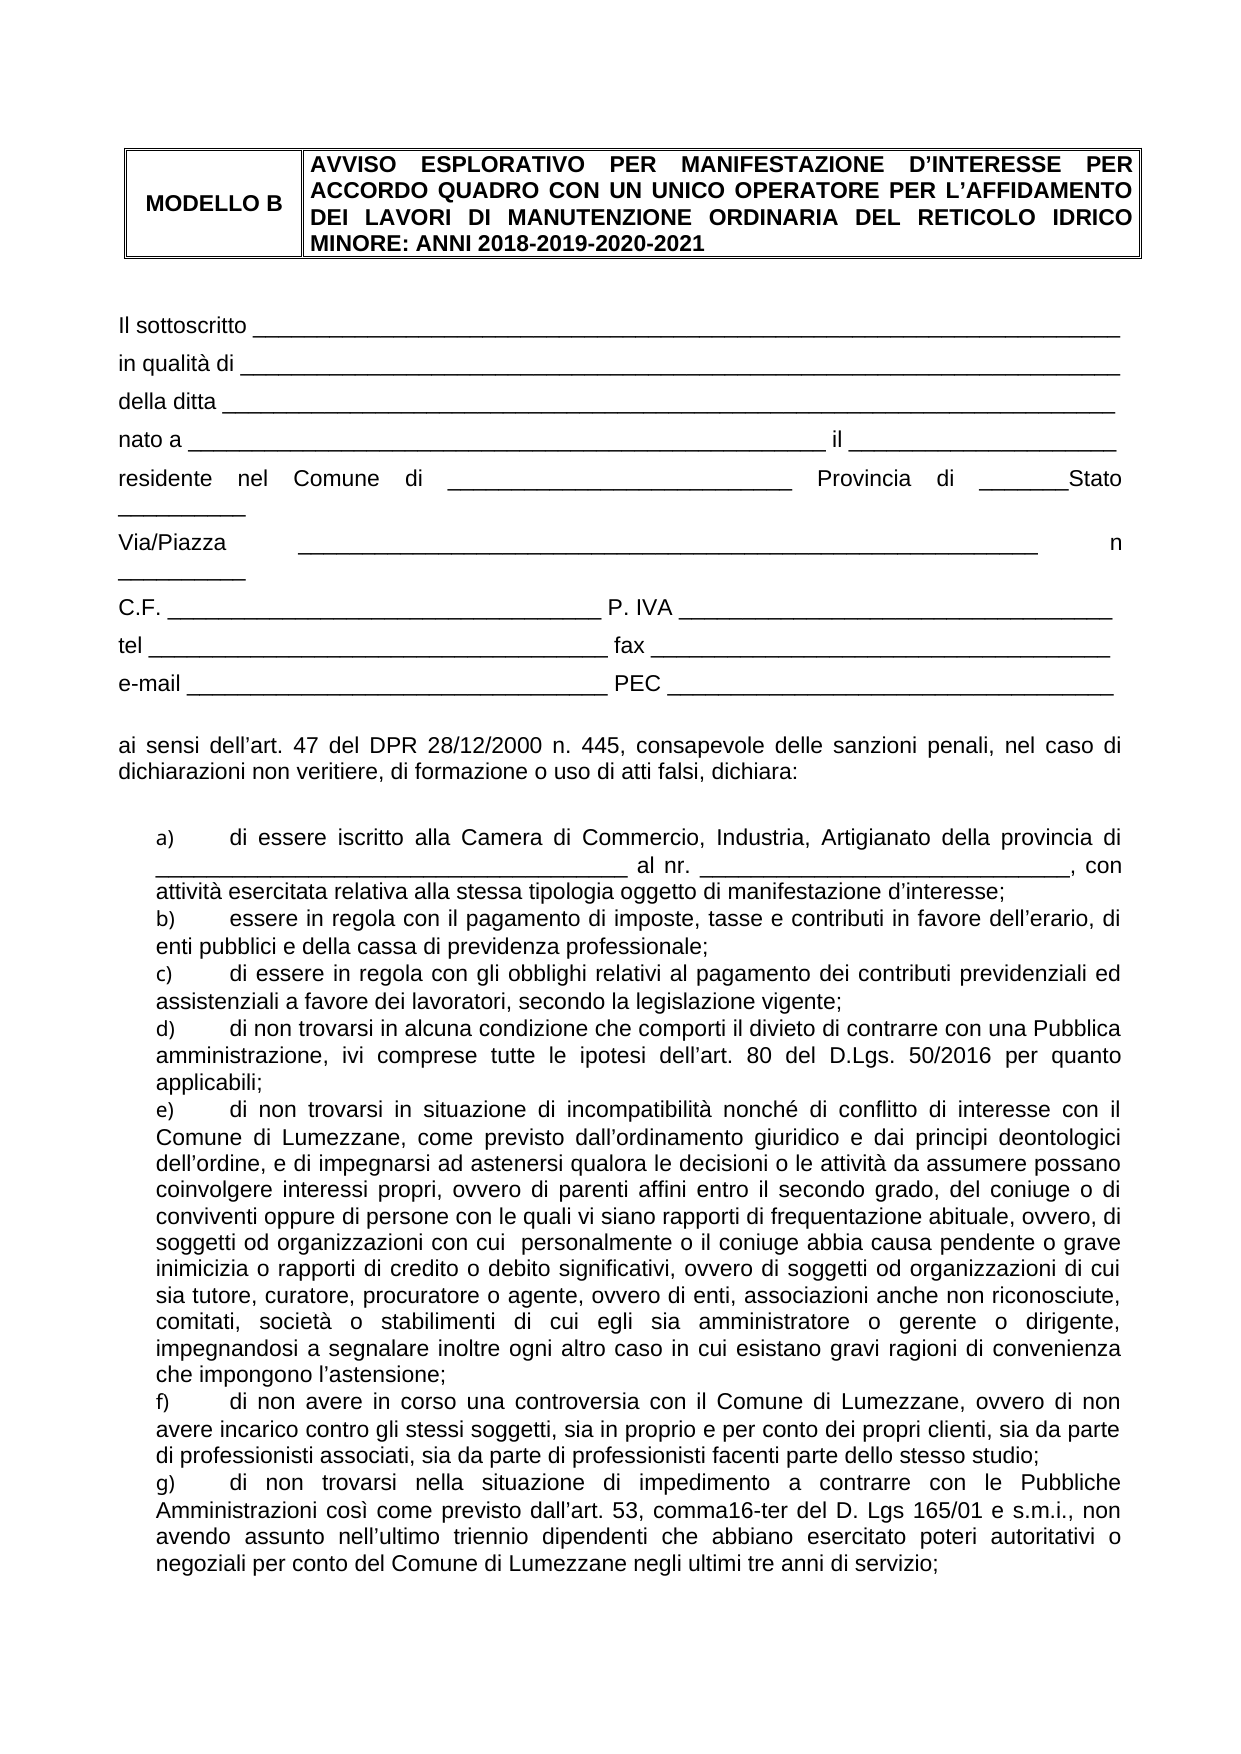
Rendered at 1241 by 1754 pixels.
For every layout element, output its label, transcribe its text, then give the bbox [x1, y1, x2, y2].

list di essere iscritto alla Camera di Commercio, Industria, Artigianato della provincia di _____________________________________ al nr. _____________________________, con attività esercitata relativa alla stessa tipologia oggetto di manifestazione d’interesse; [156, 823, 1122, 904]
text residente nel Comune di ___________________________ Provincia di _______Stato __________ [118, 464, 1122, 517]
list di non trovarsi in alcuna condizione che comporti il divieto di contrarre con una Pubblica amministrazione, ivi comprese tutte le ipotesi dell’art. 80 del D.Lgs. 50/2016 per quanto applicabili; [156, 1014, 1122, 1095]
text della ditta ______________________________________________________________________ [118, 388, 1122, 414]
list di non avere in corso una controversia con il Comune di Lumezzane, ovvero di non avere incarico contro gli stessi soggetti, sia in proprio e per conto dei propri clienti, sia da parte di professionisti associati, sia da parte di professionisti facenti parte dello stesso studio; [156, 1387, 1122, 1468]
text tel ____________________________________ fax ____________________________________ [118, 632, 1122, 658]
list di essere in regola con gli obblighi relativi al pagamento dei contributi previdenziali ed assistenziali a favore dei lavoratori, secondo la legislazione vigente; [156, 959, 1122, 1014]
text Il sottoscritto ____________________________________________________________________ [118, 312, 1122, 338]
list di non trovarsi nella situazione di impedimento a contrarre con le Pubbliche Amministrazioni così come previsto dall’art. 53, comma16-ter del D. Lgs 165/01 e s.m.i., non avendo assunto nell’ultimo triennio dipendenti che abbiano esercitato poteri autoritativi o negoziali per conto del Comune di Lumezzane negli ultimi tre anni di servizio; [156, 1468, 1122, 1576]
list essere in regola con il pagamento di imposte, tasse e contributi in favore dell’erario, di enti pubblici e della cassa di previdenza professionale; [156, 904, 1122, 959]
list di non trovarsi in situazione di incompatibilità nonché di conflitto di interesse con il Comune di Lumezzane, come previsto dall’ordinamento giuridico e dai principi deontologici dell’ordine, e di impegnarsi ad astenersi qualora le decisioni o le attività da assumere possano coinvolgere interessi propri, ovvero di parenti affini entro il secondo grado, del coniuge o di conviventi oppure di persone con le quali vi siano rapporti di frequentazione abituale, ovvero, di soggetti od organizzazioni con cui personalmente o il coniuge abbia causa pendente o grave inimicizia o rapporti di credito o debito significativi, ovvero di soggetti od organizzazioni di cui sia tutore, curatore, procuratore o agente, ovvero di enti, associazioni anche non riconosciute, comitati, società o stabilimenti di cui egli sia amministratore o gerente o dirigente, impegnandosi a segnalare inoltre ogni altro caso in cui esistano gravi ragioni di convenienza che impongono l’astensione; [156, 1095, 1122, 1387]
table_header MODELLO B [127, 151, 301, 256]
text C.F. __________________________________ P. IVA __________________________________ [118, 593, 1122, 620]
text ai sensi dell’art. 47 del DPR 28/12/2000 n. 445, consapevole delle sanzioni penali, nel caso di dichiarazioni non veritiere, di formazione o uso di atti falsi, dichiara: [118, 732, 1122, 784]
text in qualità di _____________________________________________________________________ [118, 350, 1122, 376]
text e-mail _________________________________ PEC ___________________________________ [118, 670, 1122, 696]
text Via/Piazza __________________________________________________________ n __________ [118, 529, 1122, 582]
table_header AVVISO ESPLORATIVO PER MANIFESTAZIONE D’INTERESSE PER ACCORDO QUADRO CON UN UNICO OPERATORE PER L’AFFIDAMENTO DEI LAVORI DI MANUTENZIONE ORDINARIA DEL RETICOLO IDRICO MINORE: ANNI 2018-2019-2020-2021 [304, 151, 1139, 256]
text nato a __________________________________________________ il _____________________ [118, 426, 1122, 453]
